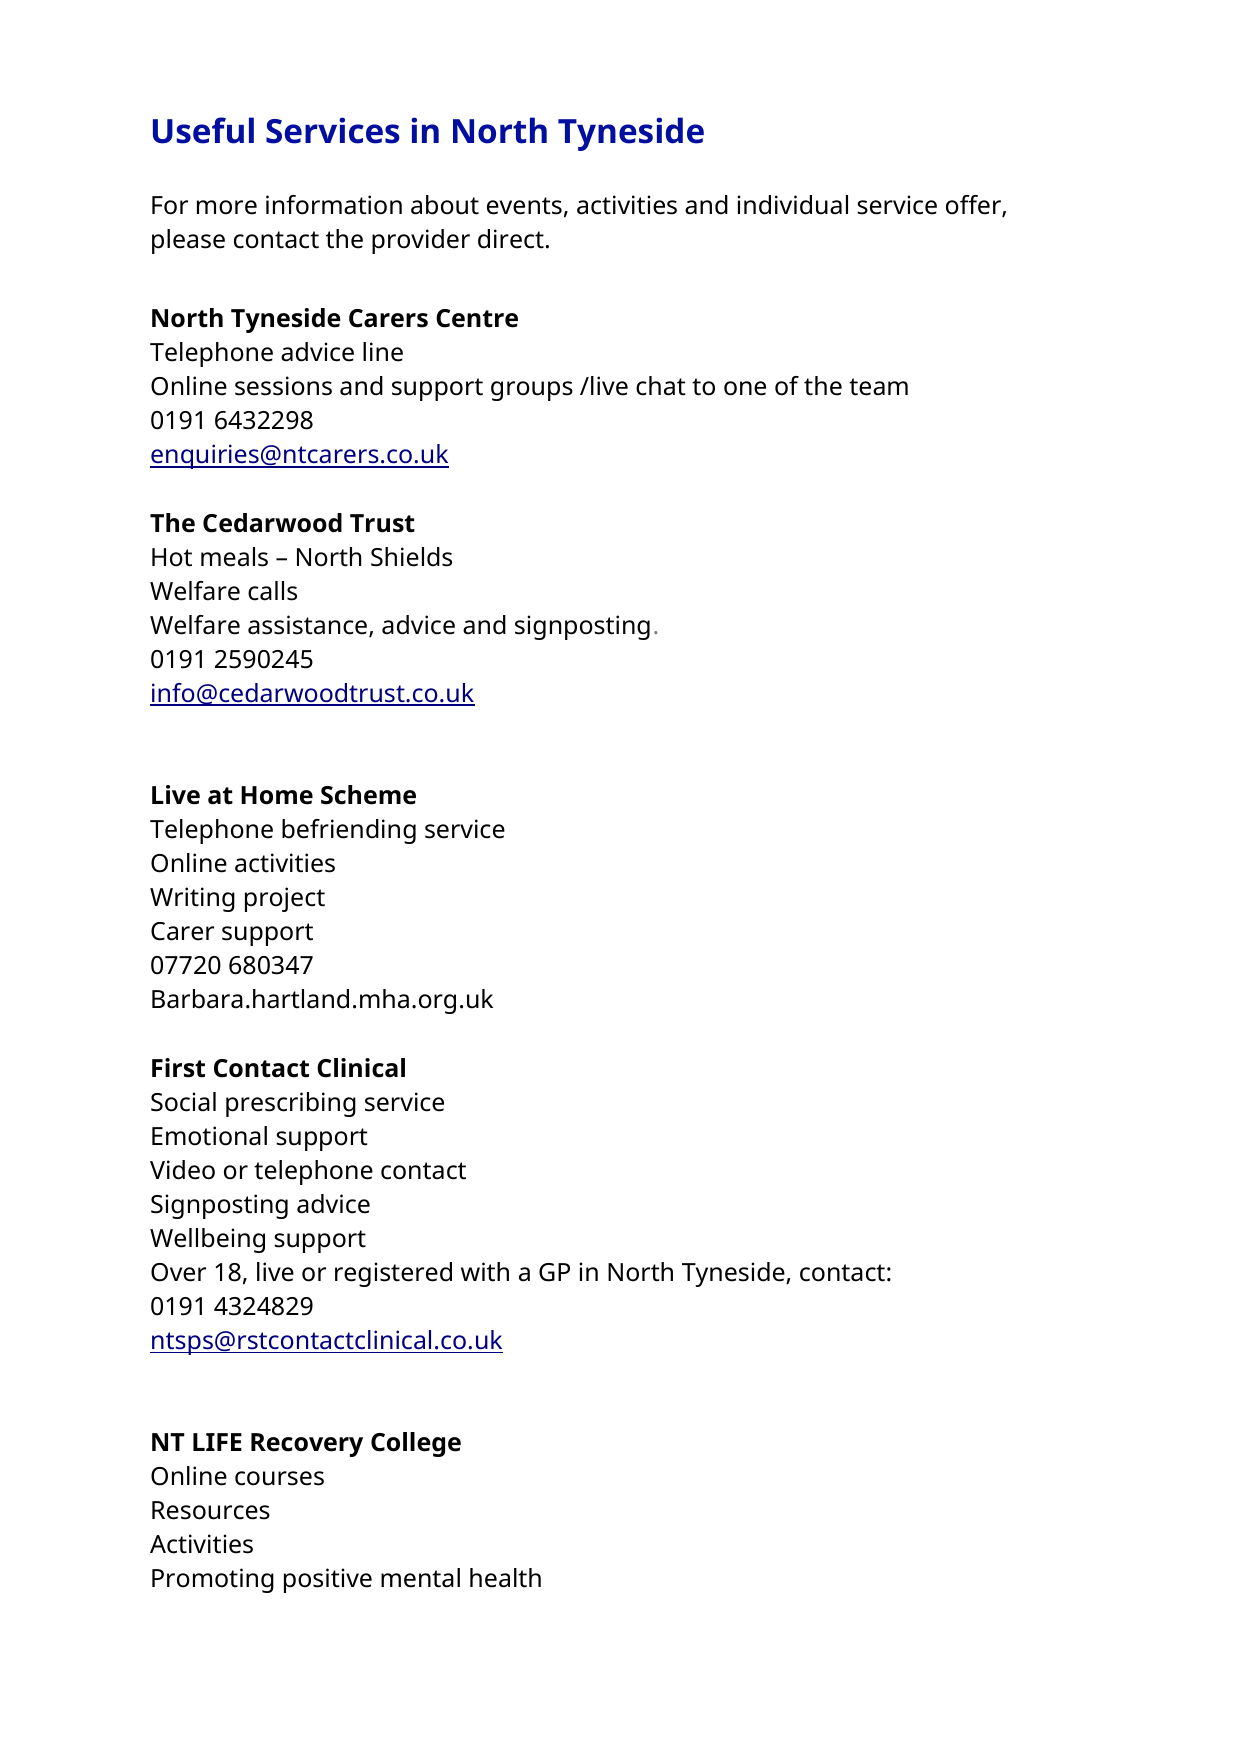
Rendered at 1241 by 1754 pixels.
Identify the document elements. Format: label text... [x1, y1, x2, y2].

text Wellbeing support [150, 1221, 1090, 1254]
text Welfare assistance, advice and signposting. [150, 607, 1090, 641]
text 0191 6432298 [150, 403, 1090, 437]
text NT LIFE Recovery College [150, 1425, 1090, 1459]
text Social prescribing service [150, 1084, 1090, 1118]
text The Cedarwood Trust [150, 505, 1090, 539]
text Live at Home Scheme [150, 778, 1090, 812]
text Promoting positive mental health [150, 1561, 1090, 1595]
text Online courses [150, 1459, 1090, 1493]
text Welfare calls [150, 573, 1090, 607]
text Telephone advice line [150, 335, 1090, 369]
text Useful Services in North Tyneside [150, 108, 1090, 153]
text North Tyneside Carers Centre [150, 301, 1090, 335]
text Emotional support [150, 1118, 1090, 1152]
text Video or telephone contact [150, 1152, 1090, 1186]
text Carer support [150, 914, 1090, 948]
text Resources [150, 1493, 1090, 1527]
text Signposting advice [150, 1186, 1090, 1221]
text enquiries@ntcarers.co.uk [150, 437, 1090, 471]
text 0191 2590245 [150, 641, 1090, 676]
text Barbara.hartland.mha.org.uk [150, 982, 1090, 1016]
text First Contact Clinical [150, 1050, 1090, 1084]
text Activities [150, 1527, 1090, 1561]
text Writing project [150, 880, 1090, 914]
text For more information about events, activities and individual service offer, please contact the provider direct. [150, 187, 1090, 255]
text Hot meals – North Shields [150, 539, 1090, 573]
text 0191 4324829 [150, 1289, 1090, 1323]
text Over 18, live or registered with a GP in North Tyneside, contact: [150, 1254, 1090, 1289]
text 07720 680347 [150, 948, 1090, 982]
text Online activities [150, 846, 1090, 880]
text ntsps@rstcontactclinical.co.uk [150, 1323, 1090, 1357]
text info@cedarwoodtrust.co.uk [150, 676, 1090, 709]
text Online sessions and support groups /live chat to one of the team [150, 369, 1090, 403]
text Telephone befriending service [150, 812, 1090, 846]
